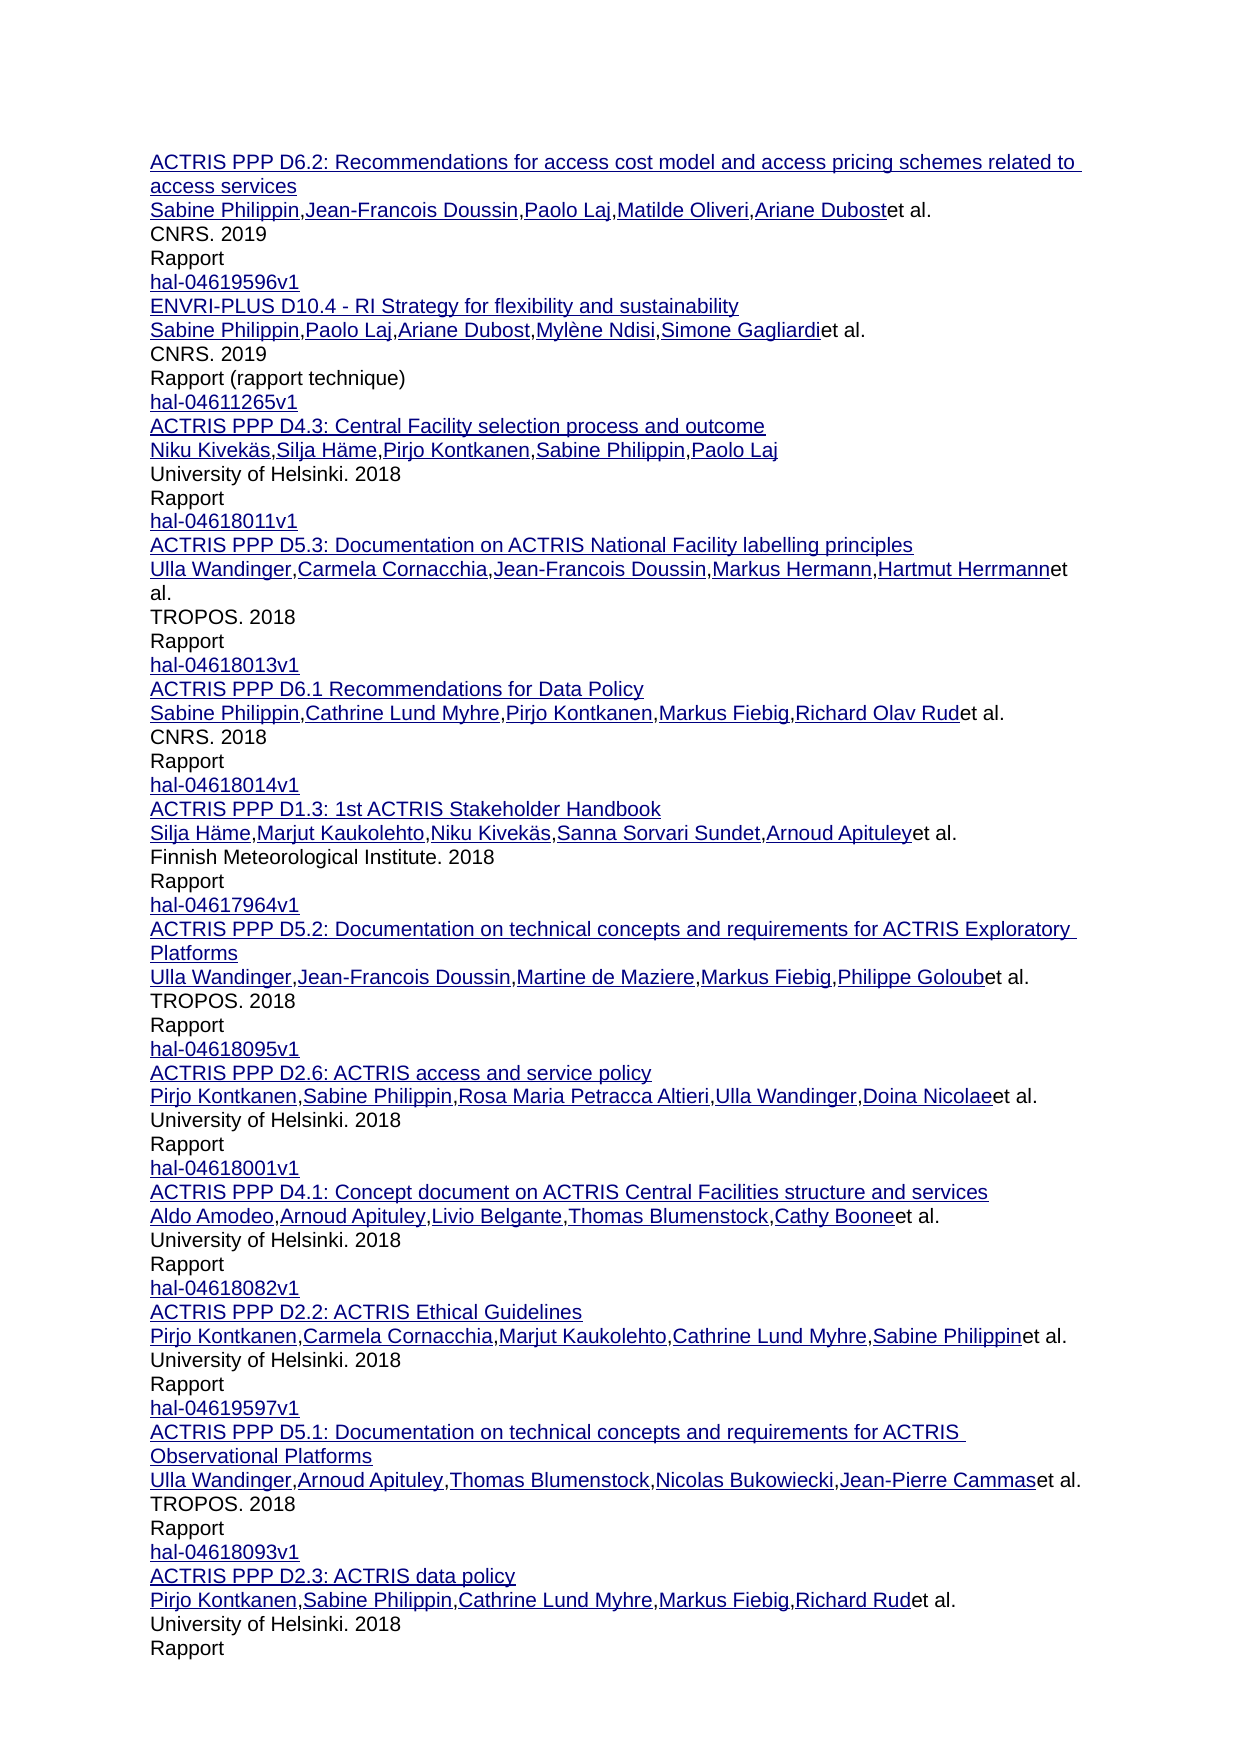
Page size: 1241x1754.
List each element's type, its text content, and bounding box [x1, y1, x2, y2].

table_cell ACTRIS PPP D6.1 Recommendations for Data Policy Sabine Philippin,Cathrine Lund Myhre,Pirjo Kontkanen,Markus Fiebig,Richard Olav Rudet al. CNRS. 2018 Rapport hal-04618014v1 [150, 677, 1090, 797]
table_cell ACTRIS PPP D1.3: 1st ACTRIS Stakeholder Handbook Silja Häme,Marjut Kaukolehto,Niku Kivekäs,Sanna Sorvari Sundet,Arnoud Apituleyet al. Finnish Meteorological Institute. 2018 Rapport hal-04617964v1 [150, 797, 1090, 917]
table_cell ACTRIS PPP D5.3: Documentation on ACTRIS National Facility labelling principles Ulla Wandinger,Carmela Cornacchia,Jean-Francois Doussin,Markus Hermann,Hartmut Herrmannet al. TROPOS. 2018 Rapport hal-04618013v1 [150, 533, 1090, 677]
table_cell ENVRI-PLUS D10.4 - RI Strategy for flexibility and sustainability Sabine Philippin,Paolo Laj,Ariane Dubost,Mylène Ndisi,Simone Gagliardiet al. CNRS. 2019 Rapport (rapport technique) hal-04611265v1 [150, 294, 1090, 413]
table_cell ACTRIS PPP D2.2: ACTRIS Ethical Guidelines Pirjo Kontkanen,Carmela Cornacchia,Marjut Kaukolehto,Cathrine Lund Myhre,Sabine Philippinet al. University of Helsinki. 2018 Rapport hal-04619597v1 [150, 1300, 1090, 1420]
table_cell ACTRIS PPP D4.1: Concept document on ACTRIS Central Facilities structure and services Aldo Amodeo,Arnoud Apituley,Livio Belgante,Thomas Blumenstock,Cathy Booneet al. University of Helsinki. 2018 Rapport hal-04618082v1 [150, 1180, 1090, 1300]
table_cell ACTRIS PPP D6.2: Recommendations for access cost model and access pricing schemes related to access services Sabine Philippin,Jean-Francois Doussin,Paolo Laj,Matilde Oliveri,Ariane Dubostet al. CNRS. 2019 Rapport hal-04619596v1 [150, 150, 1090, 294]
table_cell ACTRIS PPP D2.6: ACTRIS access and service policy Pirjo Kontkanen,Sabine Philippin,Rosa Maria Petracca Altieri,Ulla Wandinger,Doina Nicolaeet al. University of Helsinki. 2018 Rapport hal-04618001v1 [150, 1060, 1090, 1180]
table_cell ACTRIS PPP D2.3: ACTRIS data policy Pirjo Kontkanen,Sabine Philippin,Cathrine Lund Myhre,Markus Fiebig,Richard Rudet al. University of Helsinki. 2018 Rapport [150, 1564, 1090, 1659]
table_cell ACTRIS PPP D4.3: Central Facility selection process and outcome Niku Kivekäs,Silja Häme,Pirjo Kontkanen,Sabine Philippin,Paolo Laj University of Helsinki. 2018 Rapport hal-04618011v1 [150, 414, 1090, 533]
table_cell ACTRIS PPP D5.1: Documentation on technical concepts and requirements for ACTRIS Observational Platforms Ulla Wandinger,Arnoud Apituley,Thomas Blumenstock,Nicolas Bukowiecki,Jean-Pierre Cammaset al. TROPOS. 2018 Rapport hal-04618093v1 [150, 1420, 1090, 1563]
table_cell ACTRIS PPP D5.2: Documentation on technical concepts and requirements for ACTRIS Exploratory Platforms Ulla Wandinger,Jean-Francois Doussin,Martine de Maziere,Markus Fiebig,Philippe Goloubet al. TROPOS. 2018 Rapport hal-04618095v1 [150, 917, 1090, 1060]
